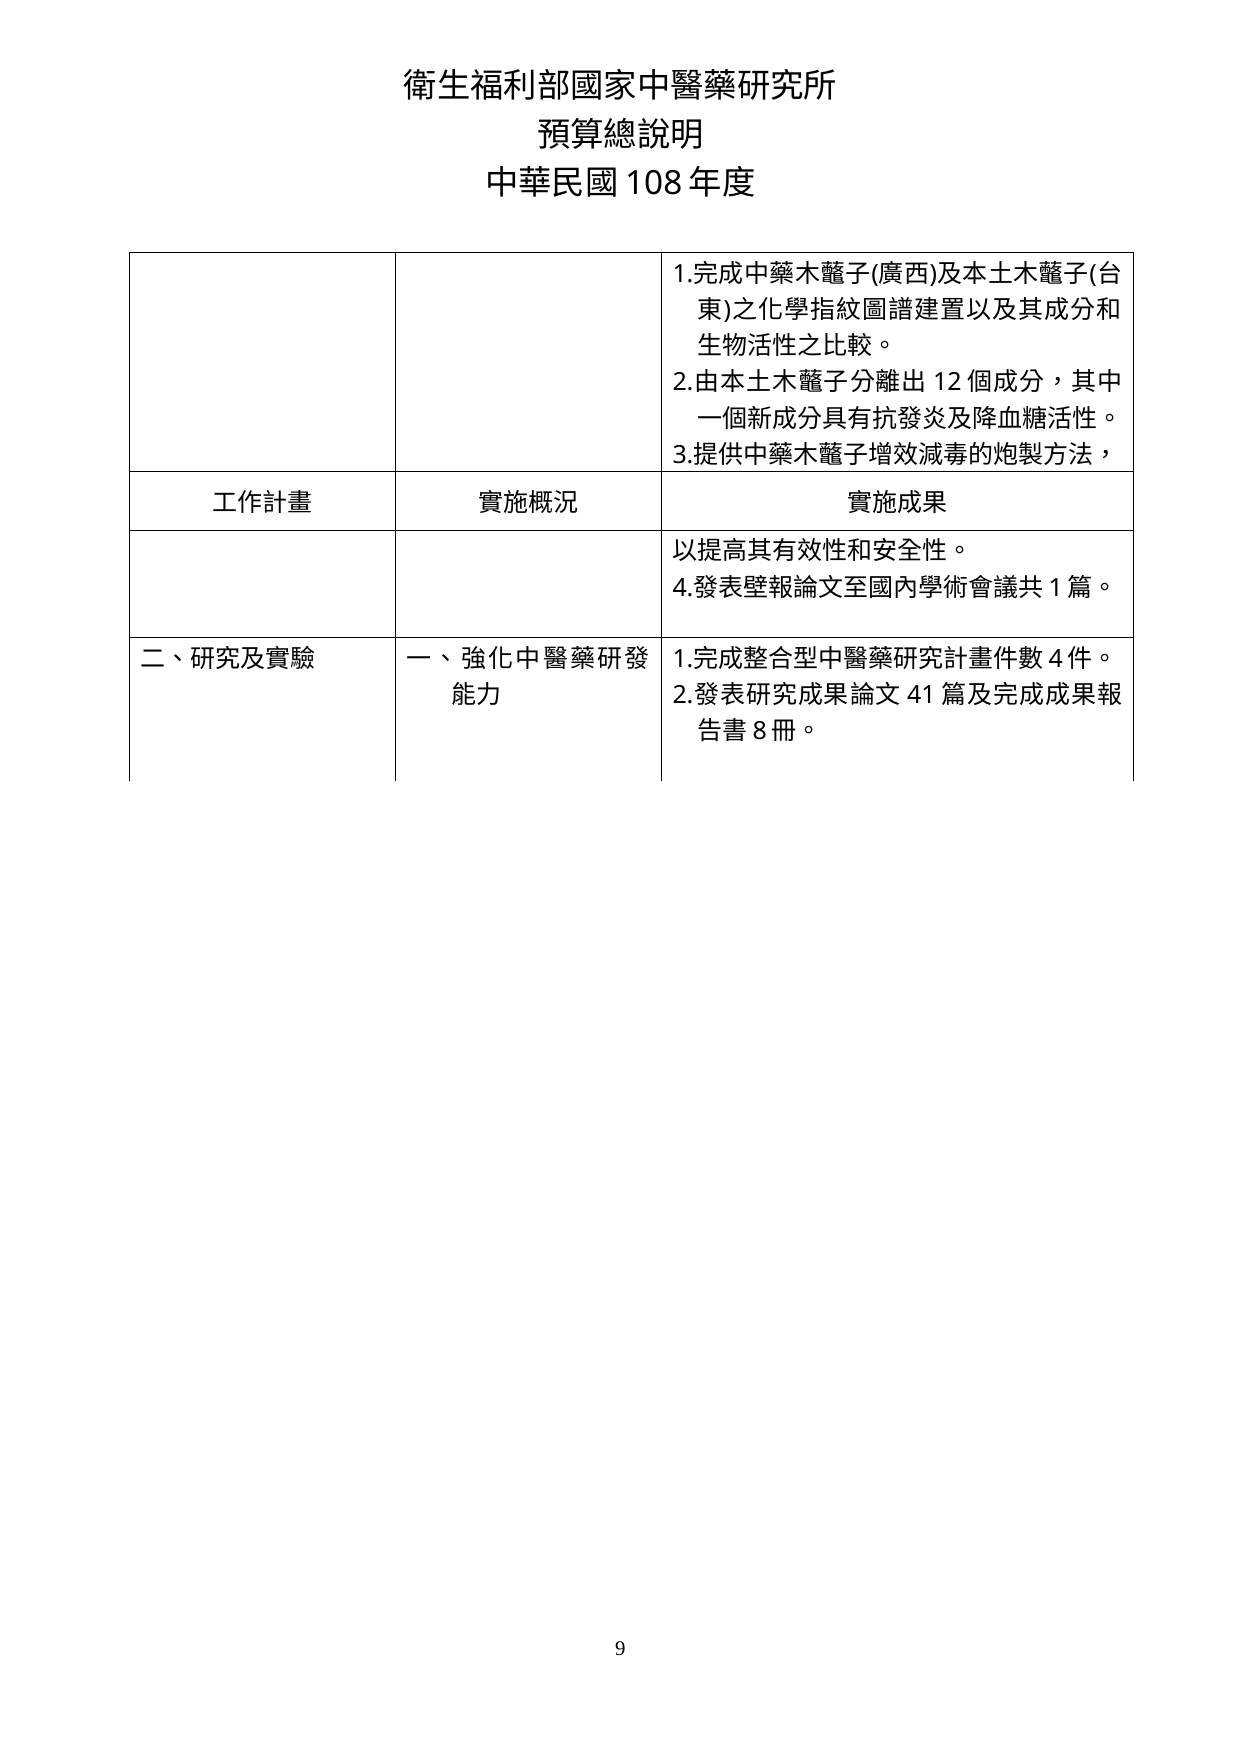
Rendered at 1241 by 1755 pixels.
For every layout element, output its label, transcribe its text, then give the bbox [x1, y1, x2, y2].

table_cell [130, 253, 395, 471]
table_cell [130, 531, 395, 637]
table_cell 實施概況 [396, 472, 661, 530]
table_cell [662, 747, 1133, 781]
table_cell 實施成果 [662, 472, 1133, 530]
table_cell [396, 747, 661, 781]
table_cell 工作計畫 [130, 472, 395, 530]
table_cell [396, 531, 661, 637]
table_cell 二、研究及實驗 [130, 638, 395, 747]
table_cell 一、強化中醫藥研發能力 [396, 638, 661, 747]
table_cell 1.完成整合型中醫藥研究計畫件數4件。 2.發表研究成果論文41篇及完成成果報告書8冊。 [662, 638, 1133, 747]
table_cell 1.完成中藥木虌子(廣西)及本土木虌子(台東)之化學指紋圖譜建置以及其成分和生物活性之比較。 2.由本土木虌子分離出12個成分，其中一個新成分具有抗發炎及降血糖活性。 3.提供中藥木虌子增效減毒的炮製方法， [662, 253, 1133, 471]
table_cell 以提高其有效性和安全性。 4.發表壁報論文至國內學術會議共1篇。 [662, 531, 1133, 637]
table_cell [130, 747, 395, 781]
table_cell [396, 253, 661, 471]
